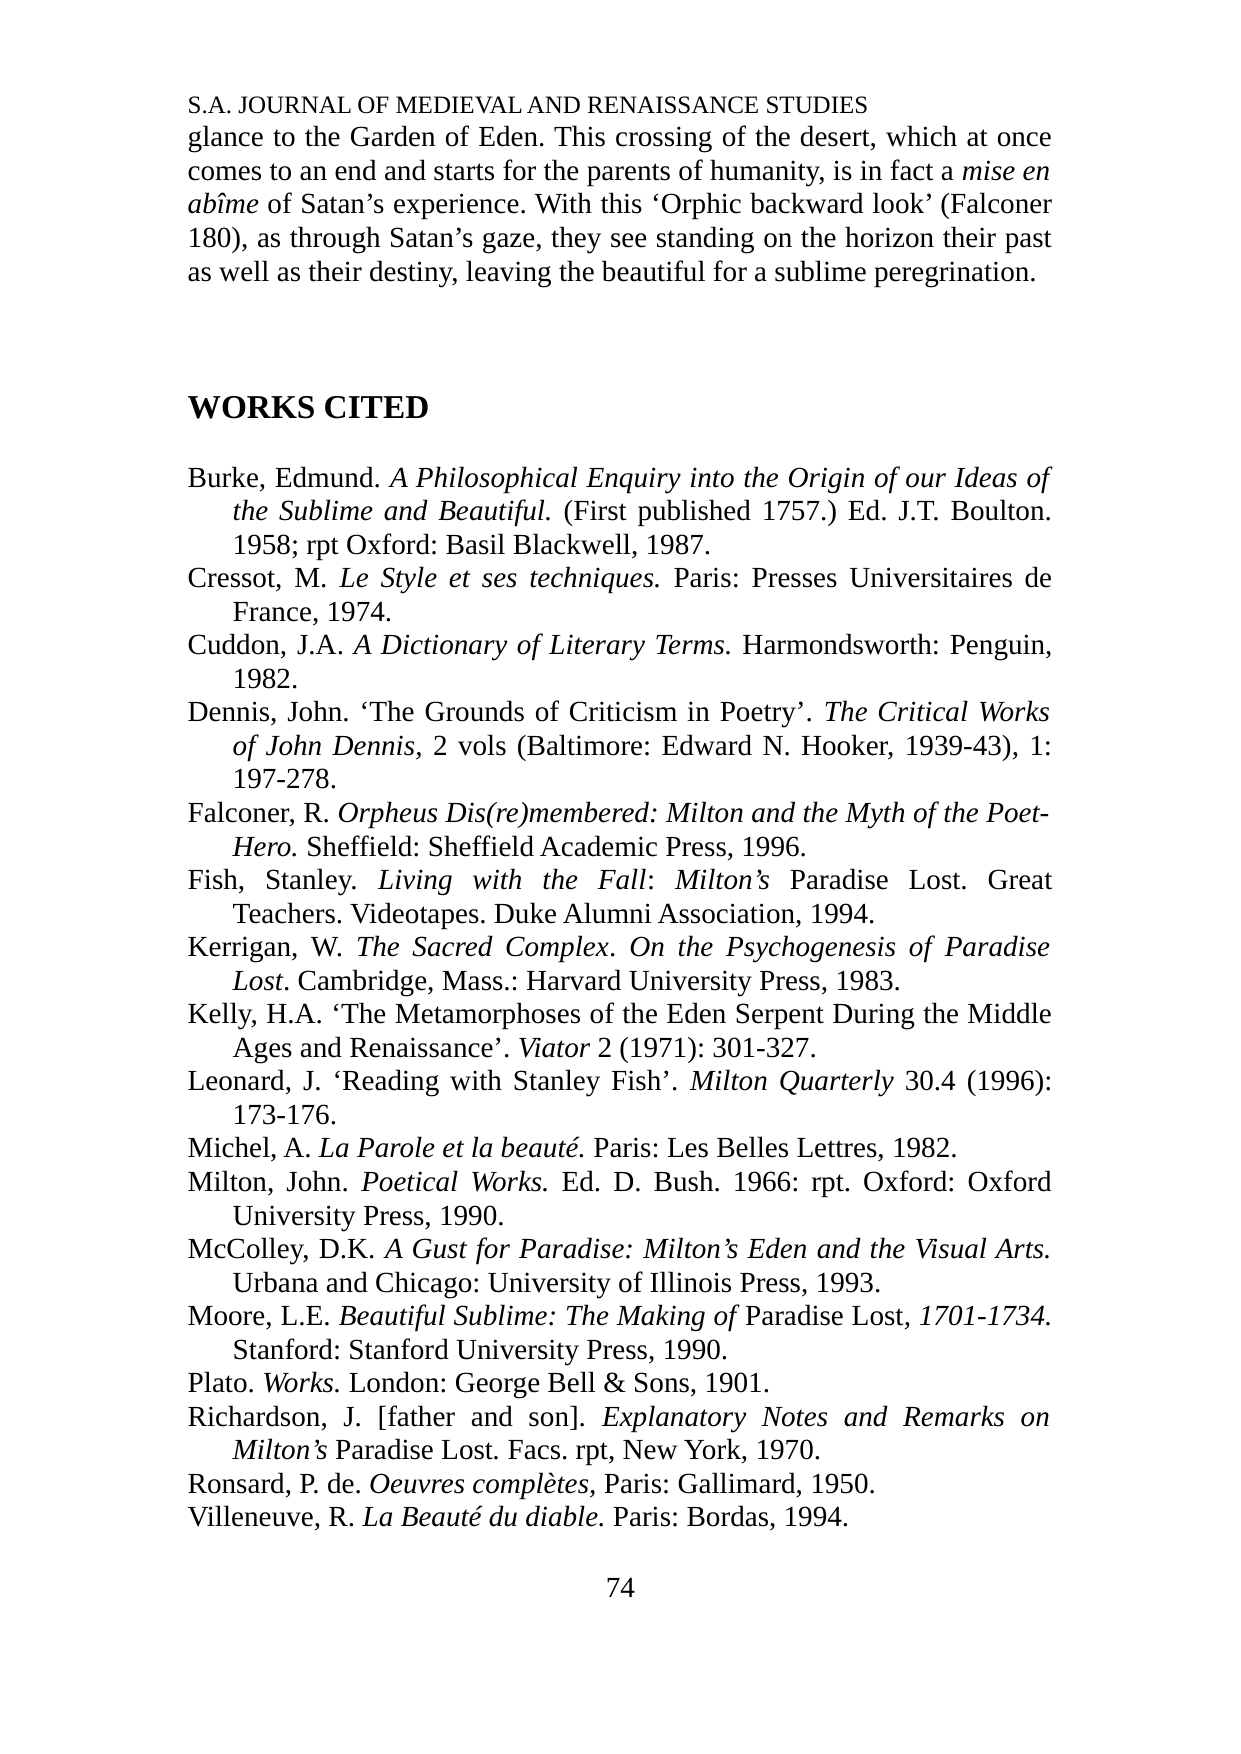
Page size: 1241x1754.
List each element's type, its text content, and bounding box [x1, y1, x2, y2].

text Cressot, M. Le Style et ses techniques. Paris: Presses Universitaires de France, 1974. [187, 560, 1053, 627]
text Michel, A. La Parole et la beauté. Paris: Les Belles Lettres, 1982. [187, 1131, 1053, 1164]
text McColley, D.K. A Gust for Paradise: Milton’s Eden and the Visual Arts. Urbana and Chicago: University of Illinois Press, 1993. [187, 1231, 1053, 1298]
text Leonard, J. ‘Reading with Stanley Fish’. Milton Quarterly 30.4 (1996): 173-176. [187, 1063, 1053, 1131]
text Plato. Works. London: George Bell & Sons, 1901. [187, 1365, 1053, 1399]
text Fish, Stanley. Living with the Fall: Milton’s Paradise Lost. Great Teachers. Videotapes. Duke Alumni Association, 1994. [187, 862, 1053, 929]
text Burke, Edmund. A Philosophical Enquiry into the Origin of our Ideas of the Sublime and Beautiful. (First published 1757.) Ed. J.T. Boulton. 1958; rpt Oxford: Basil Blackwell, 1987. [187, 460, 1053, 560]
text WORKS CITED [187, 388, 1053, 426]
text Falconer, R. Orpheus Dis(re)membered: Milton and the Myth of the Poet-Hero. Sheffield: Sheffield Academic Press, 1996. [187, 795, 1053, 862]
text glance to the Garden of Eden. This crossing of the desert, which at once comes to an end and starts for the parents of humanity, is in fact a mise en abîme of Satan’s experience. With this ‘Orphic backward look’ (Falconer 180), as through Satan’s gaze, they see standing on the horizon their past as well as their destiny, leaving the beautiful for a sublime peregrination. [187, 119, 1053, 287]
text Ronsard, P. de. Oeuvres complètes, Paris: Gallimard, 1950. [187, 1466, 1053, 1499]
text Kelly, H.A. ‘The Metamorphoses of the Eden Serpent During the Middle Ages and Renaissance’. Viator 2 (1971): 301-327. [187, 996, 1053, 1063]
text Villeneuve, R. La Beauté du diable. Paris: Bordas, 1994. [187, 1499, 1053, 1533]
text Cuddon, J.A. A Dictionary of Literary Terms. Harmondsworth: Penguin, 1982. [187, 627, 1053, 694]
text Richardson, J. [father and son]. Explanatory Notes and Remarks on Milton’s Paradise Lost. Facs. rpt, New York, 1970. [187, 1399, 1053, 1466]
text Dennis, John. ‘The Grounds of Criticism in Poetry’. The Critical Works of John Dennis, 2 vols (Baltimore: Edward N. Hooker, 1939-43), 1: 197-278. [187, 694, 1053, 795]
text Milton, John. Poetical Works. Ed. D. Bush. 1966: rpt. Oxford: Oxford University Press, 1990. [187, 1164, 1053, 1231]
text Kerrigan, W. The Sacred Complex. On the Psychogenesis of Paradise Lost. Cambridge, Mass.: Harvard University Press, 1983. [187, 929, 1053, 996]
text Moore, L.E. Beautiful Sublime: The Making of Paradise Lost, 1701-1734. Stanford: Stanford University Press, 1990. [187, 1298, 1053, 1365]
